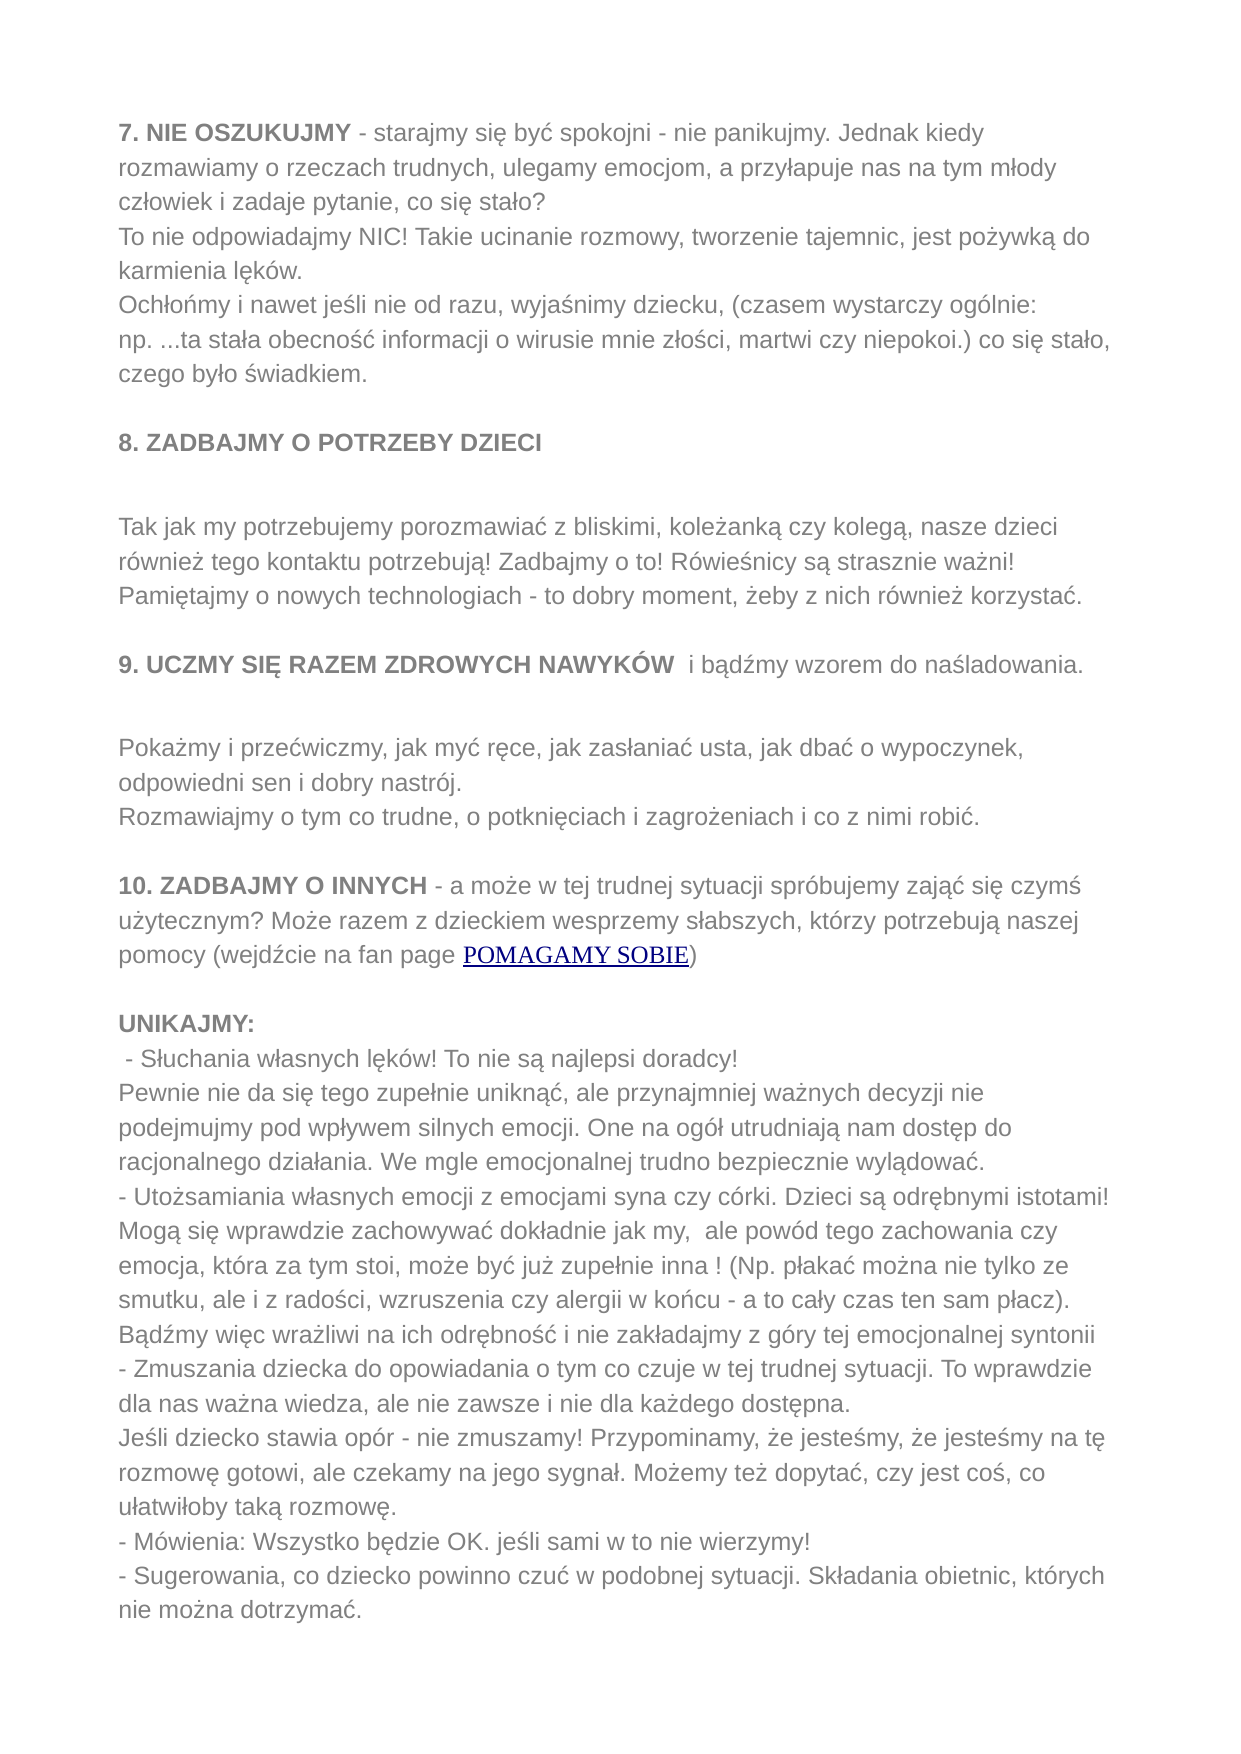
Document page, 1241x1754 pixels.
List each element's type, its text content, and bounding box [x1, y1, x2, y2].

text 7. NIE OSZUKUJMY - starajmy się być spokojni - nie panikujmy. Jednak kiedy rozmawiamy o rzeczach trudnych, ulegamy emocjom, a przyłapuje nas na tym młody człowiek i zadaje pytanie, co się stało? To nie odpowiadajmy NIC! Takie ucinanie rozmowy, tworzenie tajemnic, jest pożywką do karmienia lęków. Ochłońmy i nawet jeśli nie od razu, wyjaśnimy dziecku, (czasem wystarczy ogólnie: np. ...ta stała obecność informacji o wirusie mnie złości, martwi czy niepokoi.) co się stało, czego było świadkiem. 8. ZADBAJMY O POTRZEBY DZIECI [118, 118, 1122, 457]
text Pokażmy i przećwiczmy, jak myć ręce, jak zasłaniać usta, jak dbać o wypoczynek, odpowiedni sen i dobry nastrój. Rozmawiajmy o tym co trudne, o potknięciach i zagrożeniach i co z nimi robić. 10. ZADBAJMY O INNYCH - a może w tej trudnej sytuacji spróbujemy zająć się czymś użytecznym? Może razem z dzieckiem wesprzemy słabszych, którzy potrzebują naszej pomocy (wejdźcie na fan page POMAGAMY SOBIE) UNIKAJMY: - Słuchania własnych lęków! To nie są najlepsi doradcy! Pewnie nie da się tego zupełnie uniknąć, ale przynajmniej ważnych decyzji nie podejmujmy pod wpływem silnych emocji. One na ogół utrudniają nam dostęp do racjonalnego działania. We mgle emocjonalnej trudno bezpiecznie wylądować. - Utożsamiania własnych emocji z emocjami syna czy córki. Dzieci są odrębnymi istotami! Mogą się wprawdzie zachowywać dokładnie jak my, ale powód tego zachowania czy emocja, która za tym stoi, może być już zupełnie inna ! (Np. płakać można nie tylko ze smutku, ale i z radości, wzruszenia czy alergii w końcu - a to cały czas ten sam płacz). Bądźmy więc wrażliwi na ich odrębność i nie zakładajmy z góry tej emocjonalnej syntonii - Zmuszania dziecka do opowiadania o tym co czuje w tej trudnej sytuacji. To wprawdzie dla nas ważna wiedza, ale nie zawsze i nie dla każdego dostępna. Jeśli dziecko stawia opór - nie zmuszamy! Przypominamy, że jesteśmy, że jesteśmy na tę rozmowę gotowi, ale czekamy na jego sygnał. Możemy też dopytać, czy jest coś, co ułatwiłoby taką rozmowę. - Mówienia: Wszystko będzie OK. jeśli sami w to nie wierzymy! - Sugerowania, co dziecko powinno czuć w podobnej sytuacji. Składania obietnic, których nie można dotrzymać. [118, 699, 1122, 1624]
text Tak jak my potrzebujemy porozmawiać z bliskimi, koleżanką czy kolegą, nasze dzieci również tego kontaktu potrzebują! Zadbajmy o to! Rówieśnicy są strasznie ważni! Pamiętajmy o nowych technologiach - to dobry moment, żeby z nich również korzystać. 9. UCZMY SIĘ RAZEM ZDROWYCH NAWYKÓW i bądźmy wzorem do naśladowania. [118, 477, 1122, 679]
